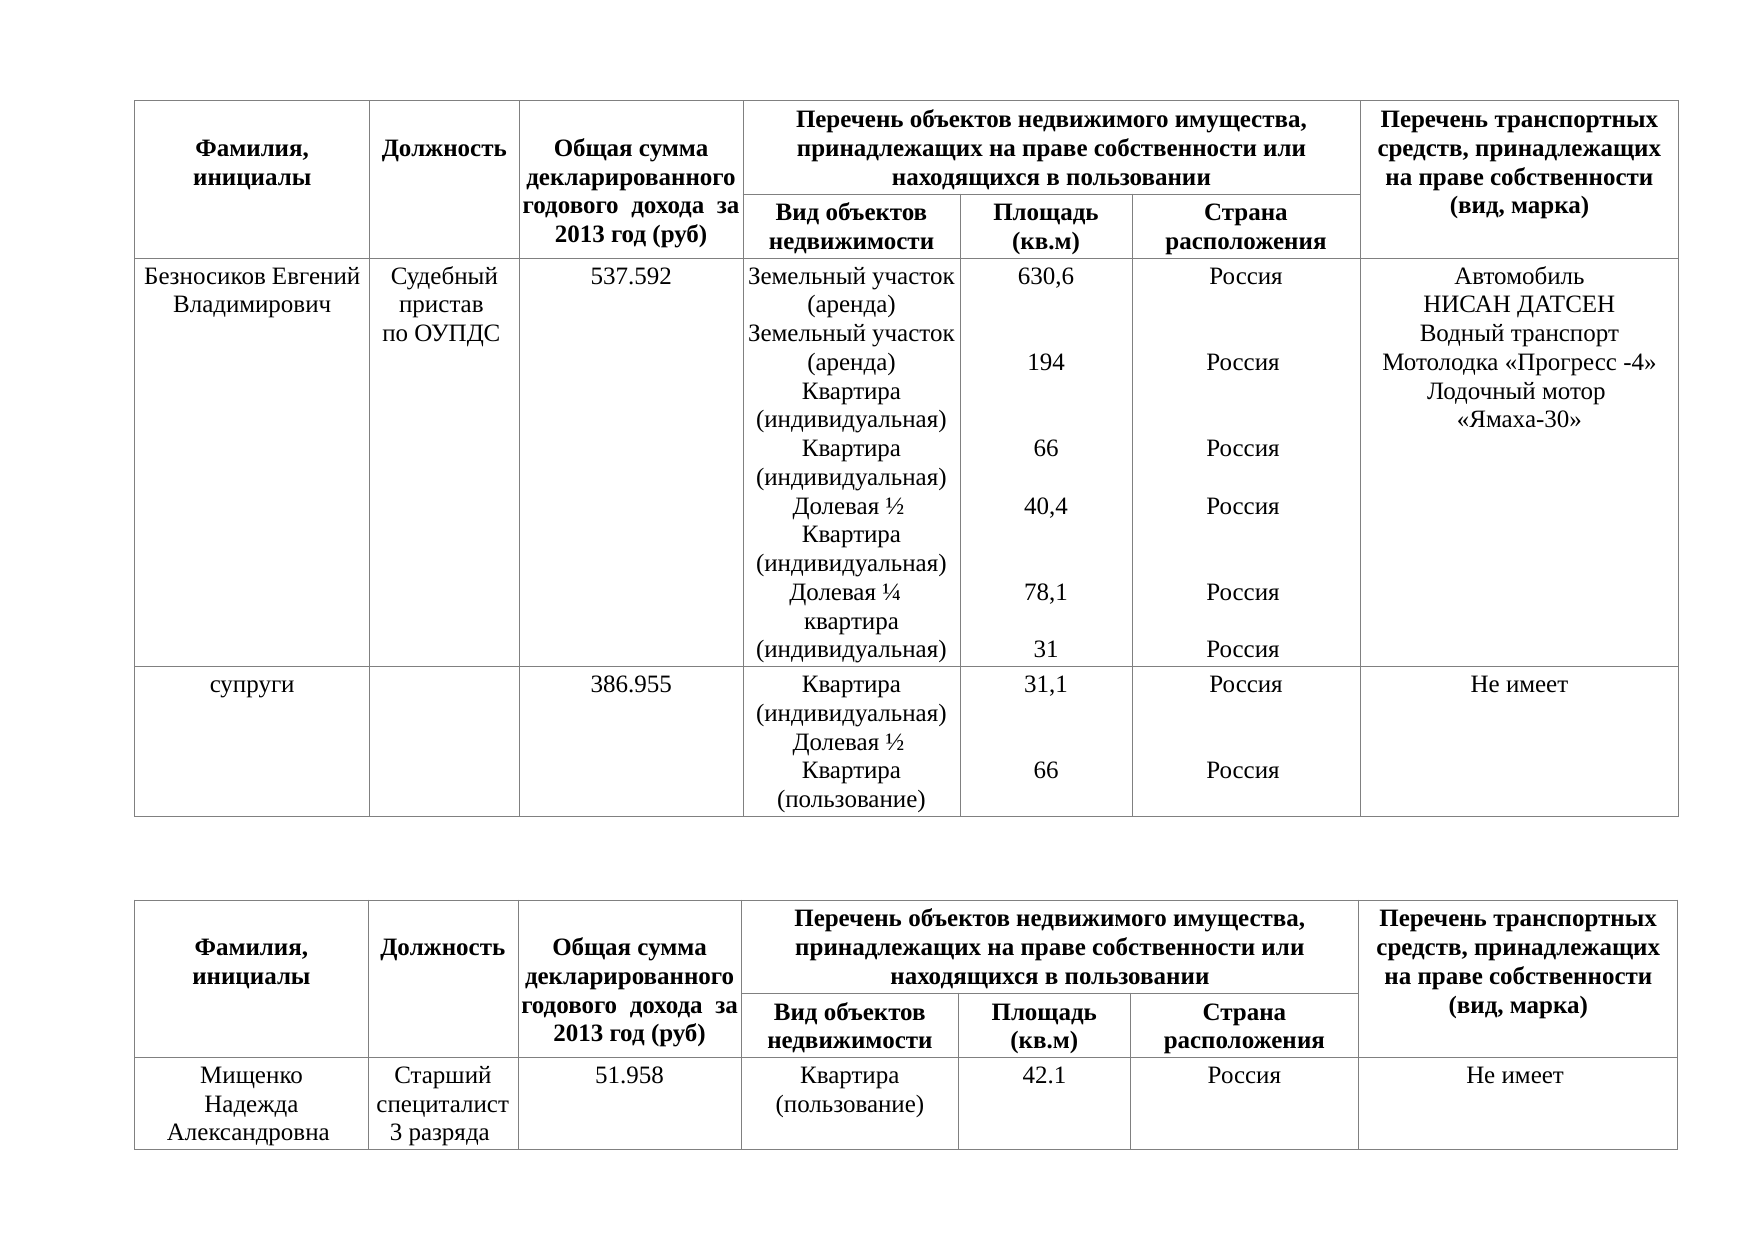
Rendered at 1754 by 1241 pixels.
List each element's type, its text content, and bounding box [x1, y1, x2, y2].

table_cell Площадь (кв.м) [961, 195, 1132, 258]
table_cell Не имеет [1359, 1058, 1677, 1149]
table_cell [370, 667, 519, 816]
table_cell Вид объектов недвижимости [744, 195, 960, 258]
table_cell Вид объектов недвижимости [742, 994, 958, 1057]
table_header Общая сумма декларированного годового дохода за 2013 год (руб) [519, 901, 741, 1057]
table_cell Страна расположения [1133, 195, 1360, 258]
table_cell Россия Россия Россия Россия Россия Россия [1133, 259, 1360, 666]
table_cell Квартира (пользование) [742, 1058, 958, 1149]
table_header Фамилия, инициалы [135, 101, 369, 258]
table_header Перечень объектов недвижимого имущества, принадлежащих на праве собственности или находящихся в пользовании [742, 901, 1358, 993]
table_cell Земельный участок (аренда) Земельный участок (аренда) Квартира (индивидуальная) Квартира (индивидуальная) Долевая ½ Квартира (индивидуальная) Долевая ¼ квартира (индивидуальная) [744, 259, 960, 666]
table_header Перечень объектов недвижимого имущества, принадлежащих на праве собственности или находящихся в пользовании [744, 101, 1360, 193]
table_header Фамилия, инициалы [135, 901, 368, 1057]
table_cell Россия Россия [1133, 667, 1360, 816]
table_cell Россия [1131, 1058, 1358, 1149]
table_cell Старший специталист 3 разряда [369, 1058, 518, 1149]
table_cell 31,1 66 [961, 667, 1132, 816]
table_header Перечень транспортных средств, принадлежащих на праве собственности (вид, марка) [1359, 901, 1677, 1057]
table_cell 51.958 [519, 1058, 741, 1149]
table_cell супруги [135, 667, 369, 816]
table_cell 42,1 [959, 1058, 1130, 1149]
table_cell Не имеет [1361, 667, 1678, 816]
table_cell Страна расположения [1131, 994, 1358, 1057]
table_cell Автомобиль НИСАН ДАТСЕН Водный транспорт Мотолодка «Прогресс -4» Лодочный мотор «Ямаха-30» [1361, 259, 1678, 666]
table_cell Судебный пристав по ОУПДС [370, 259, 519, 666]
table_header Общая сумма декларированного годового дохода за 2013 год (руб) [520, 101, 743, 258]
table_cell 537.592 [520, 259, 743, 666]
table_cell 386.955 [520, 667, 743, 816]
table_header Должность [369, 901, 518, 1057]
table_cell Мищенко Надежда Александровна [135, 1058, 368, 1149]
table_cell Площадь (кв.м) [959, 994, 1130, 1057]
table_cell 630,6 194 66 40,4 78,1 31 [961, 259, 1132, 666]
table_cell Квартира (индивидуальная) Долевая ½ Квартира (пользование) [744, 667, 960, 816]
table_cell Безносиков Евгений Владимирович [135, 259, 369, 666]
table_header Перечень транспортных средств, принадлежащих на праве собственности (вид, марка) [1361, 101, 1678, 258]
table_header Должность [370, 101, 519, 258]
